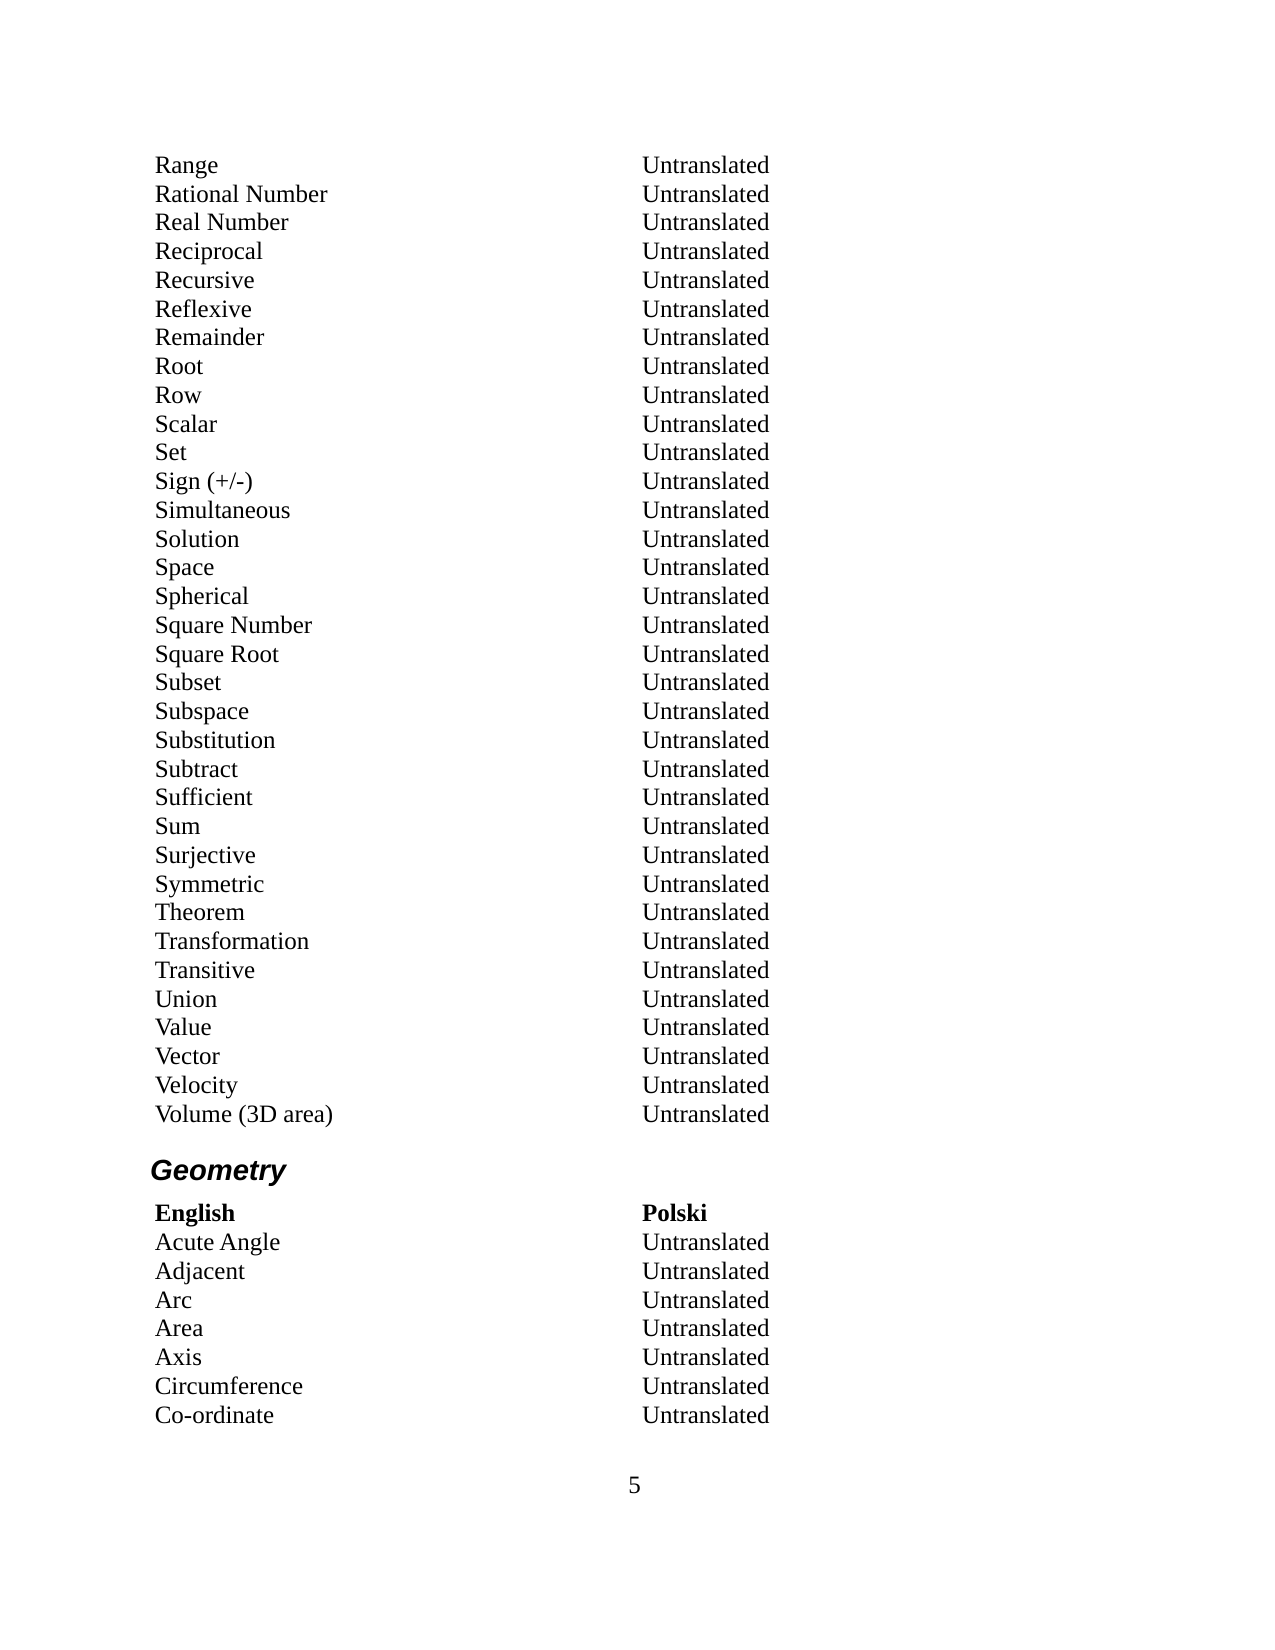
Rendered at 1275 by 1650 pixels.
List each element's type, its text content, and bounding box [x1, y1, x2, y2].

table_cell Untranslated [638, 150, 1125, 179]
table_cell Union [150, 984, 637, 1012]
table_cell Untranslated [638, 1070, 1125, 1099]
table_cell Subspace [150, 696, 637, 725]
table_cell Scalar [150, 409, 637, 437]
table_cell Spherical [150, 581, 637, 610]
table_cell Untranslated [638, 294, 1125, 322]
table_cell Untranslated [638, 869, 1125, 897]
table_cell Square Number [150, 610, 637, 639]
table_cell Real Number [150, 208, 637, 236]
table_cell Reflexive [150, 294, 637, 322]
table_cell Untranslated [638, 1371, 1125, 1400]
table_cell Untranslated [638, 466, 1125, 495]
table_cell Recursive [150, 265, 637, 294]
table_cell Untranslated [638, 696, 1125, 725]
table_cell Untranslated [638, 610, 1125, 639]
table_cell Untranslated [638, 581, 1125, 610]
table_cell Untranslated [638, 236, 1125, 265]
table_cell Untranslated [638, 926, 1125, 955]
table_cell Sufficient [150, 783, 637, 811]
table_cell Untranslated [638, 1099, 1125, 1127]
table_cell Adjacent [150, 1256, 637, 1285]
table_cell Untranslated [638, 409, 1125, 437]
subtitle Geometry [150, 1152, 1125, 1186]
table_cell Area [150, 1314, 637, 1342]
table_cell Root [150, 351, 637, 380]
table_cell Transformation [150, 926, 637, 955]
table_cell Untranslated [638, 265, 1125, 294]
table_cell Subset [150, 668, 637, 696]
table_cell Untranslated [638, 1041, 1125, 1070]
table_cell Symmetric [150, 869, 637, 897]
table_cell Untranslated [638, 639, 1125, 667]
table_cell Transitive [150, 955, 637, 984]
table_cell Acute Angle [150, 1227, 637, 1256]
table_cell Untranslated [638, 725, 1125, 754]
table_cell Untranslated [638, 1342, 1125, 1371]
table_header Polski [638, 1199, 1125, 1227]
table_cell Untranslated [638, 495, 1125, 524]
table_cell Solution [150, 524, 637, 552]
table_cell Substitution [150, 725, 637, 754]
table_cell Sign (+/-) [150, 466, 637, 495]
table_cell Velocity [150, 1070, 637, 1099]
table_cell Untranslated [638, 840, 1125, 869]
table_cell Remainder [150, 323, 637, 351]
table_cell Untranslated [638, 380, 1125, 409]
table_cell Untranslated [638, 783, 1125, 811]
table_cell Circumference [150, 1371, 637, 1400]
table_cell Rational Number [150, 179, 637, 207]
table_cell Sum [150, 811, 637, 840]
table_cell Surjective [150, 840, 637, 869]
table_cell Untranslated [638, 1400, 1125, 1428]
table_cell Space [150, 553, 637, 581]
table_cell Untranslated [638, 179, 1125, 207]
table_cell Range [150, 150, 637, 179]
table_cell Set [150, 438, 637, 466]
table_cell Untranslated [638, 1285, 1125, 1313]
table_cell Untranslated [638, 1256, 1125, 1285]
table_cell Untranslated [638, 811, 1125, 840]
table_cell Untranslated [638, 553, 1125, 581]
table_cell Untranslated [638, 1314, 1125, 1342]
table_cell Arc [150, 1285, 637, 1313]
table_cell Simultaneous [150, 495, 637, 524]
table_cell Untranslated [638, 323, 1125, 351]
table_cell Value [150, 1013, 637, 1041]
table_cell Untranslated [638, 668, 1125, 696]
table_cell Untranslated [638, 984, 1125, 1012]
table_cell Untranslated [638, 1013, 1125, 1041]
table_header English [150, 1199, 637, 1227]
table_cell Reciprocal [150, 236, 637, 265]
table_cell Untranslated [638, 438, 1125, 466]
table_cell Untranslated [638, 898, 1125, 926]
table_cell Untranslated [638, 351, 1125, 380]
table_cell Untranslated [638, 208, 1125, 236]
table_cell Untranslated [638, 754, 1125, 782]
table_cell Untranslated [638, 1227, 1125, 1256]
table_cell Subtract [150, 754, 637, 782]
table_cell Theorem [150, 898, 637, 926]
table_cell Axis [150, 1342, 637, 1371]
table_cell Volume (3D area) [150, 1099, 637, 1127]
table_cell Untranslated [638, 955, 1125, 984]
table_cell Square Root [150, 639, 637, 667]
table_cell Co-ordinate [150, 1400, 637, 1428]
table_cell Vector [150, 1041, 637, 1070]
table_cell Row [150, 380, 637, 409]
table_cell Untranslated [638, 524, 1125, 552]
